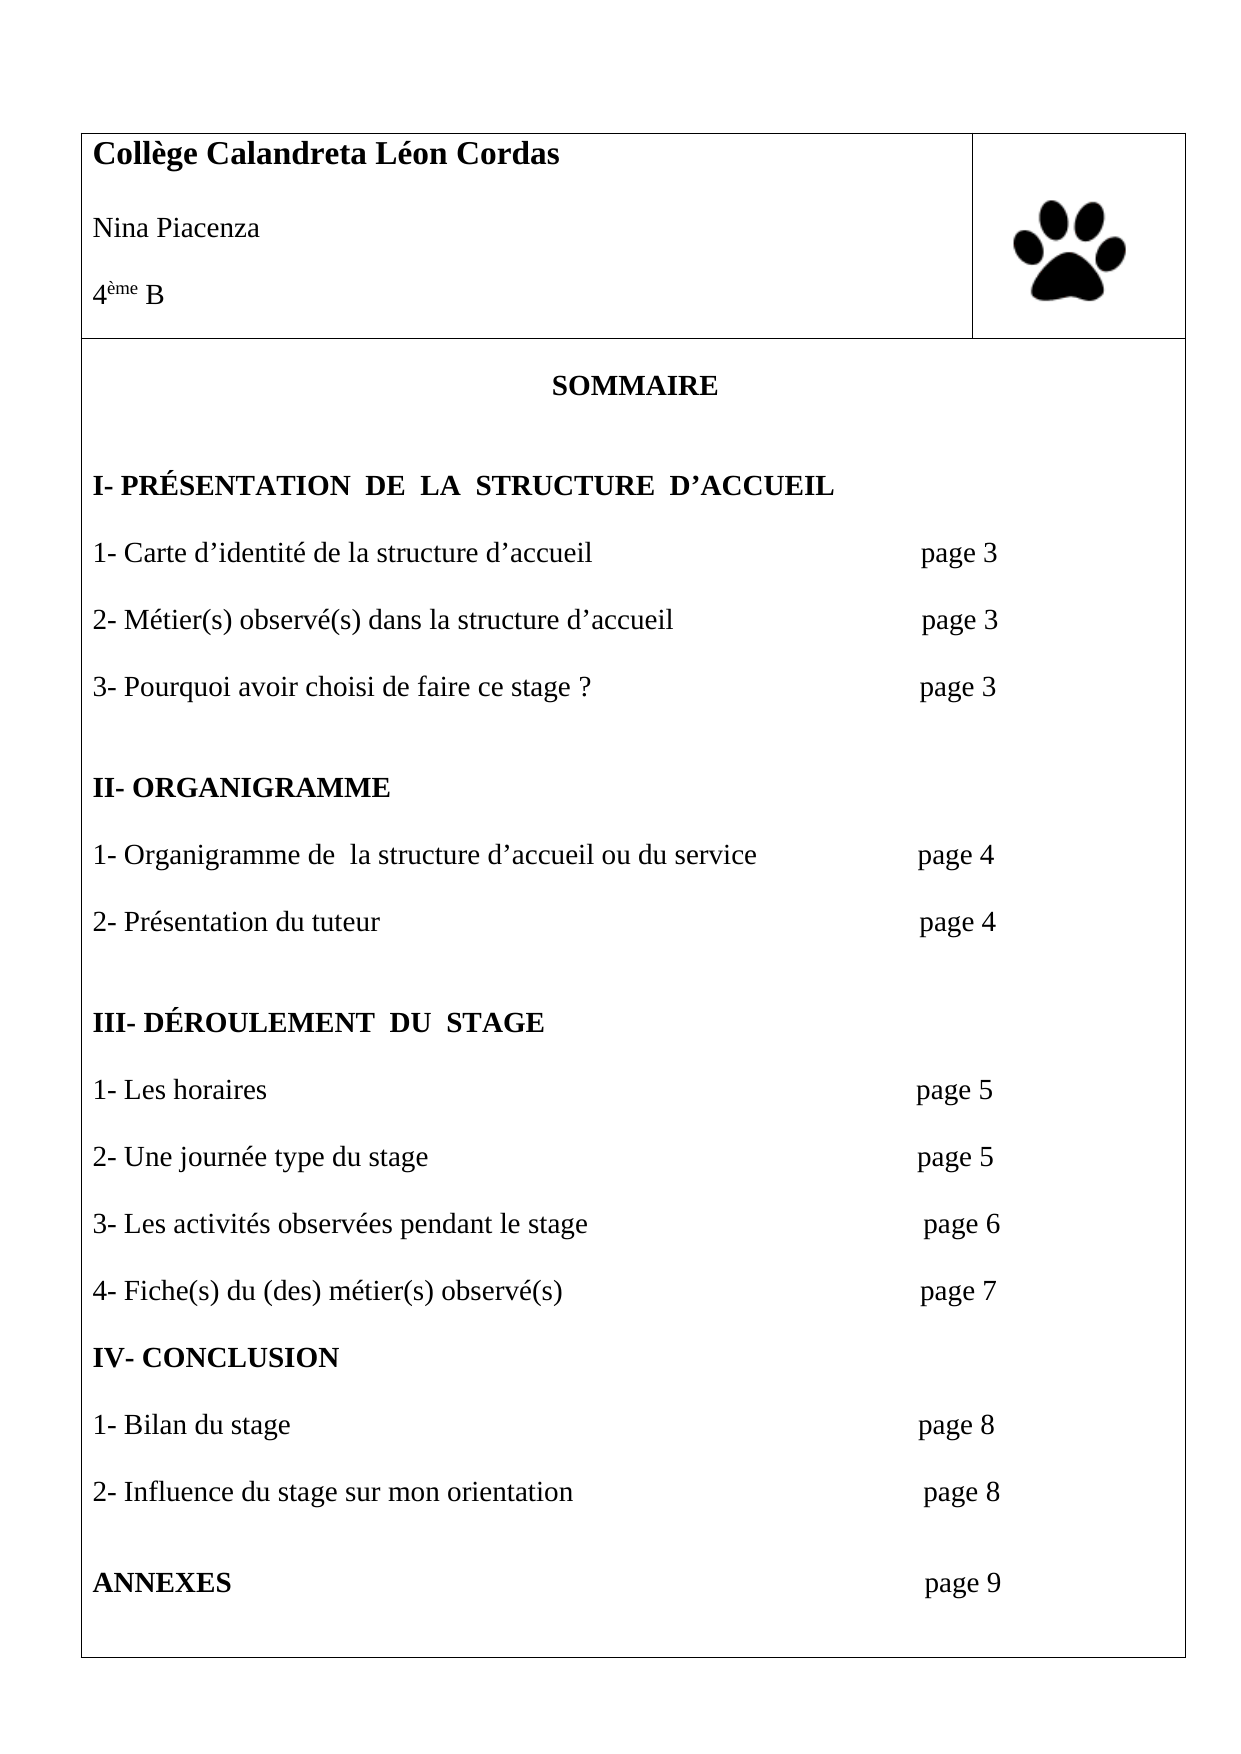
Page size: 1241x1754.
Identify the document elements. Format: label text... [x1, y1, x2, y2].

table_cell SOMMAIRE I- PRÉSENTATION DE LA STRUCTURE D’ACCUEIL 1- Carte d’identité de la structure d’accueil page 3 2- Métier(s) observé(s) dans la structure d’accueil page 3 3- Pourquoi avoir choisi de faire ce stage ? page 3 II- ORGANIGRAMME 1- Organigramme de la structure d’accueil ou du service page 4 2- Présentation du tuteur page 4 III- DÉROULEMENT DU STAGE 1- Les horaires page 5 2- Une journée type du stage page 5 3- Les activités observées pendant le stage page 6 4- Fiche(s) du (des) métier(s) observé(s) page 7 IV- CONCLUSION 1- Bilan du stage page 8 2- Influence du stage sur mon orientation page 8 ANNEXES page 9 [82, 339, 1185, 1657]
table_header Collège Calandreta Léon Cordas Nina Piacenza 4ème B [82, 134, 972, 338]
table_header [973, 134, 1185, 338]
